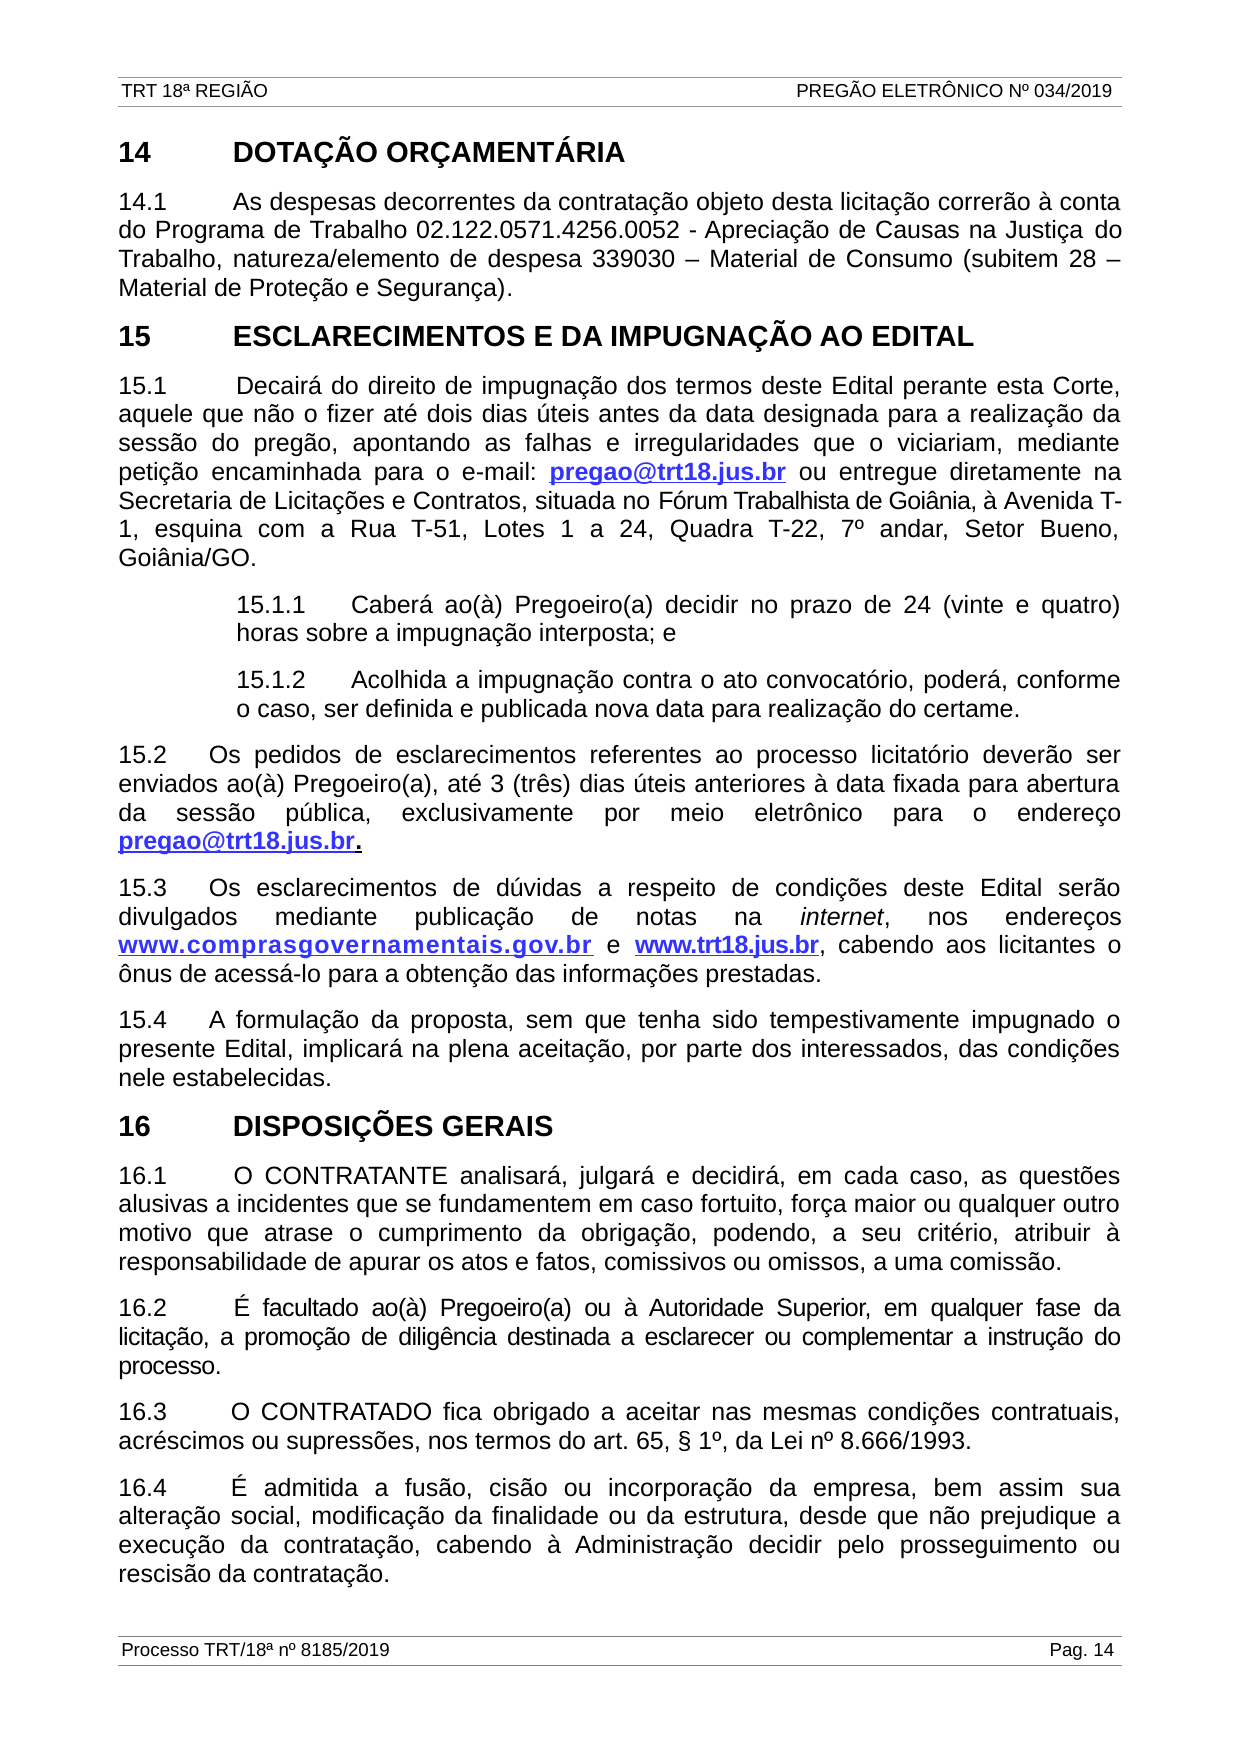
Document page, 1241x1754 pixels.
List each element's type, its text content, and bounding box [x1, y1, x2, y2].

text 15.1.2 Acolhida a impugnação contra o ato convocatório, poderá, conforme o caso, ser definida e publicada nova data para realização do certame. [236, 665, 1122, 722]
text 15.3 Os esclarecimentos de dúvidas a respeito de condições deste Edital serão divulgados mediante publicação de notas na internet, nos endereços www.comprasgovernamentais.gov.br e www.trt18.jus.br, cabendo aos licitantes o ônus de acessá-lo para a obtenção das informações prestadas. [118, 873, 1122, 988]
text 16 DISPOSIÇÕES GERAIS [118, 1109, 1122, 1143]
text 14.1 As despesas decorrentes da contratação objeto desta licitação correrão à conta do Programa de Trabalho 02.122.0571.4256.0052 - Apreciação de Causas na Justiça do Trabalho, natureza/elemento de despesa 339030 – Material de Consumo (subitem 28 – Material de Proteção e Segurança). [118, 187, 1122, 302]
text 16.3 O CONTRATADO fica obrigado a aceitar nas mesmas condições contratuais, acréscimos ou supressões, nos termos do art. 65, § 1º, da Lei nº 8.666/1993. [118, 1397, 1122, 1455]
text 15.2 Os pedidos de esclarecimentos referentes ao processo licitatório deverão ser enviados ao(à) Pregoeiro(a), até 3 (três) dias úteis anteriores à data fixada para abertura da sessão pública, exclusivamente por meio eletrônico para o endereço pregao@trt18.jus.br. [118, 740, 1122, 855]
text 16.4 É admitida a fusão, cisão ou incorporação da empresa, bem assim sua alteração social, modificação da finalidade ou da estrutura, desde que não prejudique a execução da contratação, cabendo à Administração decidir pelo prosseguimento ou rescisão da contratação. [118, 1473, 1122, 1588]
text 15.1 Decairá do direito de impugnação dos termos deste Edital perante esta Corte, aquele que não o fizer até dois dias úteis antes da data designada para a realização da sessão do pregão, apontando as falhas e irregularidades que o viciariam, mediante petição encaminhada para o e-mail: pregao@trt18.jus.br ou entregue diretamente na Secretaria de Licitações e Contratos, situada no Fórum Trabalhista de Goiânia, à Avenida T-1, esquina com a Rua T-51, Lotes 1 a 24, Quadra T-22, 7º andar, Setor Bueno, Goiânia/GO. [118, 371, 1122, 572]
text 15.1.1 Caberá ao(à) Pregoeiro(a) decidir no prazo de 24 (vinte e quatro) horas sobre a impugnação interposta; e [236, 590, 1122, 647]
text 14 DOTAÇÃO ORÇAMENTÁRIA [118, 136, 1122, 169]
text 15 ESCLARECIMENTOS E DA IMPUGNAÇÃO AO EDITAL [118, 319, 1122, 353]
text 16.1 O CONTRATANTE analisará, julgará e decidirá, em cada caso, as questões alusivas a incidentes que se fundamentem em caso fortuito, força maior ou qualquer outro motivo que atrase o cumprimento da obrigação, podendo, a seu critério, atribuir à responsabilidade de apurar os atos e fatos, comissivos ou omissos, a uma comissão. [118, 1161, 1122, 1276]
text 16.2 É facultado ao(à) Pregoeiro(a) ou à Autoridade Superior, em qualquer fase da licitação, a promoção de diligência destinada a esclarecer ou complementar a instrução do processo. [118, 1293, 1122, 1380]
text 15.4 A formulação da proposta, sem que tenha sido tempestivamente impugnado o presente Edital, implicará na plena aceitação, por parte dos interessados, das condições nele estabelecidas. [118, 1006, 1122, 1092]
